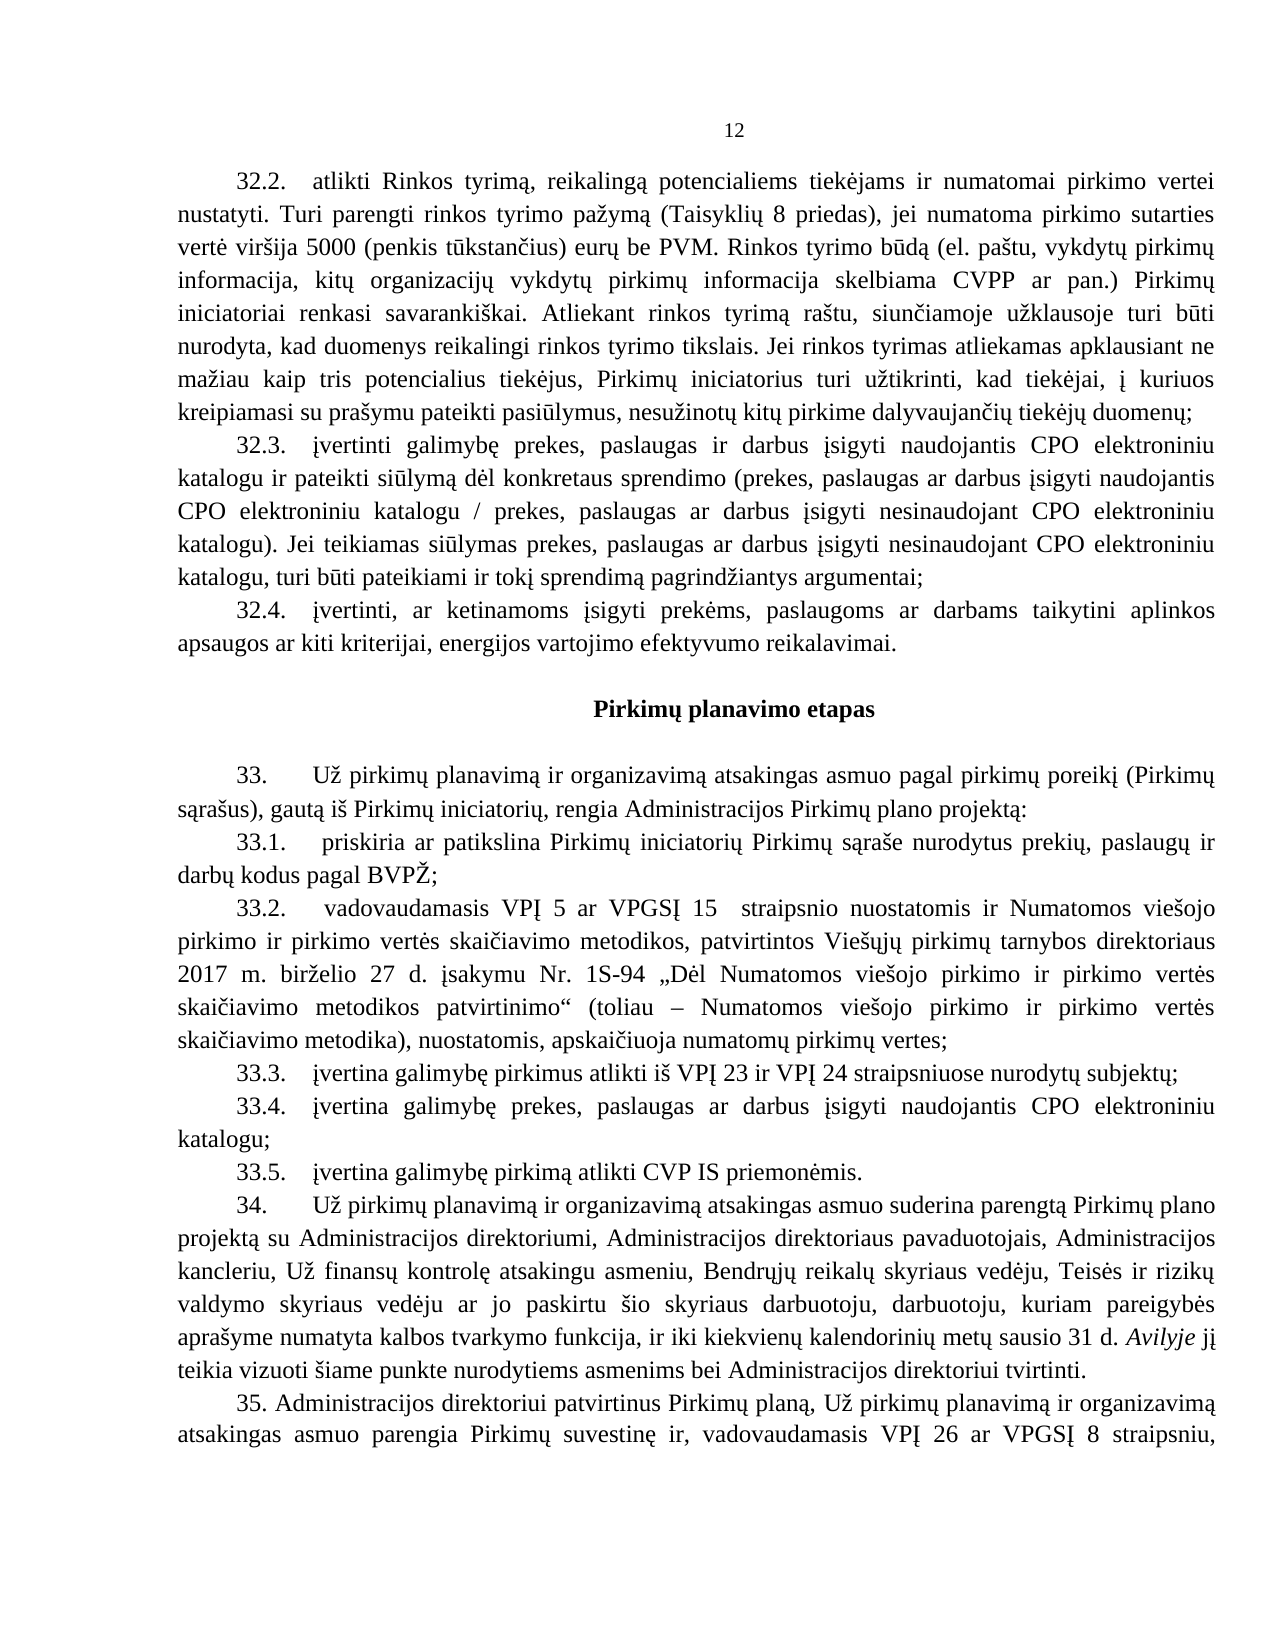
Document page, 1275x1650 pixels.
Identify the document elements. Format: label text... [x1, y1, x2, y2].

text 33. Už pirkimų planavimą ir organizavimą atsakingas asmuo pagal pirkimų poreikį (Pirkimų sąrašus), gautą iš Pirkimų iniciatorių, rengia Administracijos Pirkimų plano projektą: [177, 761, 1216, 822]
text 33.5. įvertina galimybę pirkimą atlikti CVP IS priemonėmis. [177, 1157, 1216, 1186]
text Pirkimų planavimo etapas [177, 694, 1216, 723]
text 33.3. įvertina galimybę pirkimus atlikti iš VPĮ 23 ir VPĮ 24 straipsniuose nurodytų subjektų; [177, 1058, 1216, 1087]
text 33.4. įvertina galimybę prekes, paslaugas ar darbus įsigyti naudojantis CPO elektroniniu katalogu; [177, 1091, 1216, 1153]
text 35. Administracijos direktoriui patvirtinus Pirkimų planą, Už pirkimų planavimą ir organizavimą atsakingas asmuo parengia Pirkimų suvestinę ir, vadovaudamasis VPĮ 26 ar VPGSĮ 8 straipsniu, [177, 1388, 1216, 1448]
text 32.3. įvertinti galimybę prekes, paslaugas ir darbus įsigyti naudojantis CPO elektroniniu katalogu ir pateikti siūlymą dėl konkretaus sprendimo (prekes, paslaugas ar darbus įsigyti naudojantis CPO elektroniniu katalogu / prekes, paslaugas ar darbus įsigyti nesinaudojant CPO elektroniniu katalogu). Jei teikiamas siūlymas prekes, paslaugas ar darbus įsigyti nesinaudojant CPO elektroniniu katalogu, turi būti pateikiami ir tokį sprendimą pagrindžiantys argumentai; [177, 430, 1216, 591]
text 32.2. atlikti Rinkos tyrimą, reikalingą potencialiems tiekėjams ir numatomai pirkimo vertei nustatyti. Turi parengti rinkos tyrimo pažymą (Taisyklių 8 priedas), jei numatoma pirkimo sutarties vertė viršija 5000 (penkis tūkstančius) eurų be PVM. Rinkos tyrimo būdą (el. paštu, vykdytų pirkimų informacija, kitų organizacijų vykdytų pirkimų informacija skelbiama CVPP ar pan.) Pirkimų iniciatoriai renkasi savarankiškai. Atliekant rinkos tyrimą raštu, siunčiamoje užklausoje turi būti nurodyta, kad duomenys reikalingi rinkos tyrimo tikslais. Jei rinkos tyrimas atliekamas apklausiant ne mažiau kaip tris potencialius tiekėjus, Pirkimų iniciatorius turi užtikrinti, kad tiekėjai, į kuriuos kreipiamasi su prašymu pateikti pasiūlymus, nesužinotų kitų pirkime dalyvaujančių tiekėjų duomenų; [177, 166, 1216, 426]
text 34. Už pirkimų planavimą ir organizavimą atsakingas asmuo suderina parengtą Pirkimų plano projektą su Administracijos direktoriumi, Administracijos direktoriaus pavaduotojais, Administracijos kancleriu, Už finansų kontrolę atsakingu asmeniu, Bendrųjų reikalų skyriaus vedėju, Teisės ir rizikų valdymo skyriaus vedėju ar jo paskirtu šio skyriaus darbuotoju, darbuotoju, kuriam pareigybės aprašyme numatyta kalbos tvarkymo funkcija, ir iki kiekvienų kalendorinių metų sausio 31 d. Avilyje jį teikia vizuoti šiame punkte nurodytiems asmenims bei Administracijos direktoriui tvirtinti. [177, 1190, 1216, 1384]
text 33.2. vadovaudamasis VPĮ 5 ar VPGSĮ 15 straipsnio nuostatomis ir Numatomos viešojo pirkimo ir pirkimo vertės skaičiavimo metodikos, patvirtintos Viešųjų pirkimų tarnybos direktoriaus 2017 m. birželio 27 d. įsakymu Nr. 1S-94 „Dėl Numatomos viešojo pirkimo ir pirkimo vertės skaičiavimo metodikos patvirtinimo“ (toliau – Numatomos viešojo pirkimo ir pirkimo vertės skaičiavimo metodika), nuostatomis, apskaičiuoja numatomų pirkimų vertes; [177, 893, 1216, 1053]
text 32.4. įvertinti, ar ketinamoms įsigyti prekėms, paslaugoms ar darbams taikytini aplinkos apsaugos ar kiti kriterijai, energijos vartojimo efektyvumo reikalavimai. [177, 596, 1216, 657]
text 33.1. priskiria ar patikslina Pirkimų iniciatorių Pirkimų sąraše nurodytus prekių, paslaugų ir darbų kodus pagal BVPŽ; [177, 827, 1216, 888]
